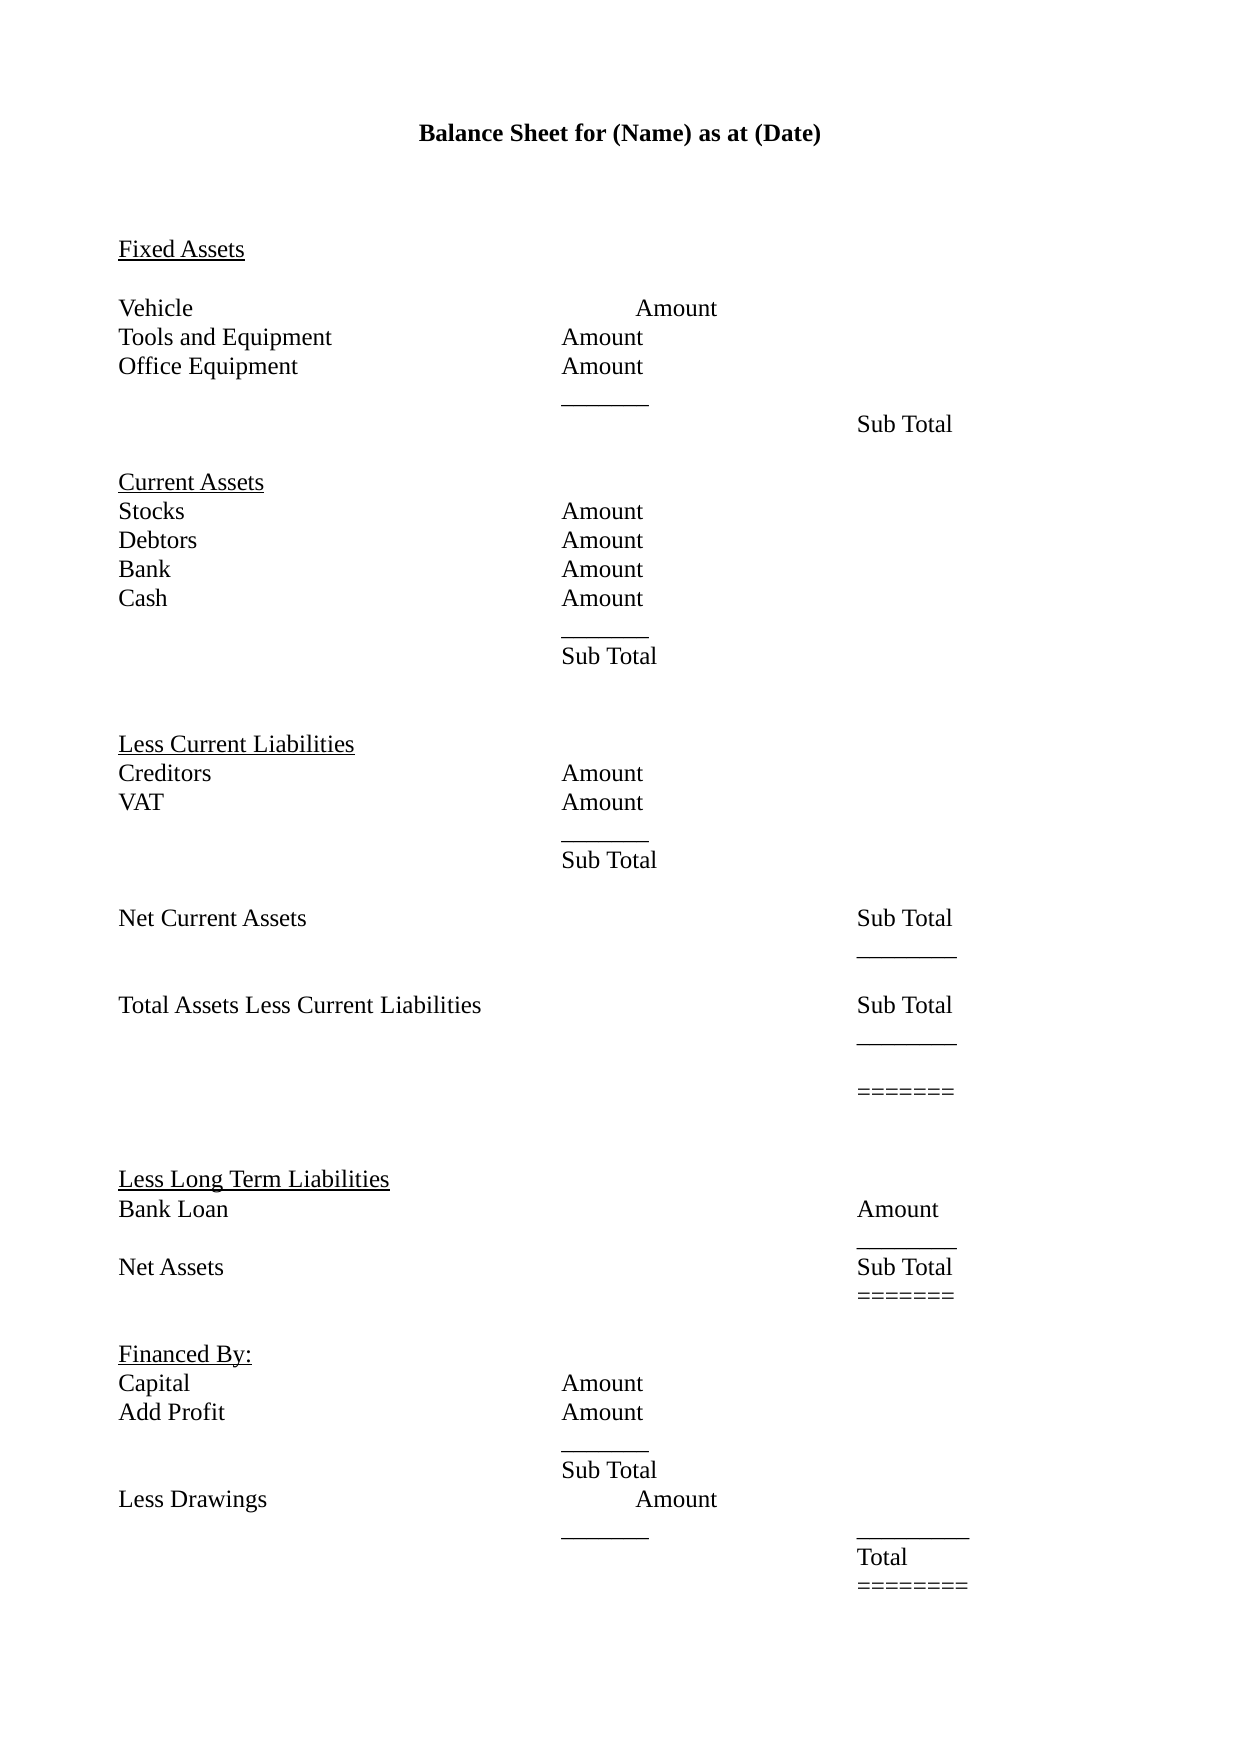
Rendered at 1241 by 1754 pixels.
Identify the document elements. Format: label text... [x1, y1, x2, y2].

text Office Equipment Amount [118, 351, 1122, 380]
text _______ [118, 816, 1122, 845]
text ======== [118, 1571, 1122, 1600]
text Stocks Amount [118, 496, 1122, 525]
text _______ [118, 1426, 1122, 1455]
text Total [118, 1542, 1122, 1571]
text Less Long Term Liabilities [118, 1164, 1122, 1193]
text Sub Total [118, 641, 1122, 670]
text Net Assets Sub Total [118, 1252, 1122, 1281]
text Add Profit Amount [118, 1397, 1122, 1426]
text Less Drawings Amount [118, 1484, 1122, 1513]
text Creditors Amount [118, 757, 1122, 787]
text Financed By: [118, 1339, 1122, 1368]
text Less Current Liabilities [118, 728, 1122, 757]
text Current Assets [118, 467, 1122, 496]
text Balance Sheet for (Name) as at (Date) [118, 118, 1122, 147]
text _______ [118, 612, 1122, 641]
text ________ [118, 932, 1122, 961]
text ======= [118, 1077, 1122, 1106]
text Bank Amount [118, 554, 1122, 583]
text Sub Total [118, 845, 1122, 874]
text VAT Amount [118, 787, 1122, 816]
text Fixed Assets [118, 234, 1122, 263]
text ________ [118, 1019, 1122, 1048]
text Cash Amount [118, 583, 1122, 612]
text Tools and Equipment Amount [118, 322, 1122, 351]
text ======= [118, 1281, 1122, 1310]
text _______ _________ [118, 1513, 1122, 1542]
text ________ [118, 1222, 1122, 1252]
text Capital Amount [118, 1368, 1122, 1397]
text Bank Loan Amount [118, 1193, 1122, 1222]
text Total Assets Less Current Liabilities Sub Total [118, 990, 1122, 1019]
text Net Current Assets Sub Total [118, 903, 1122, 932]
text Sub Total [118, 1455, 1122, 1484]
text _______ [118, 380, 1122, 409]
text Debtors Amount [118, 525, 1122, 554]
text Sub Total [118, 409, 1122, 438]
text Vehicle Amount [118, 292, 1122, 322]
